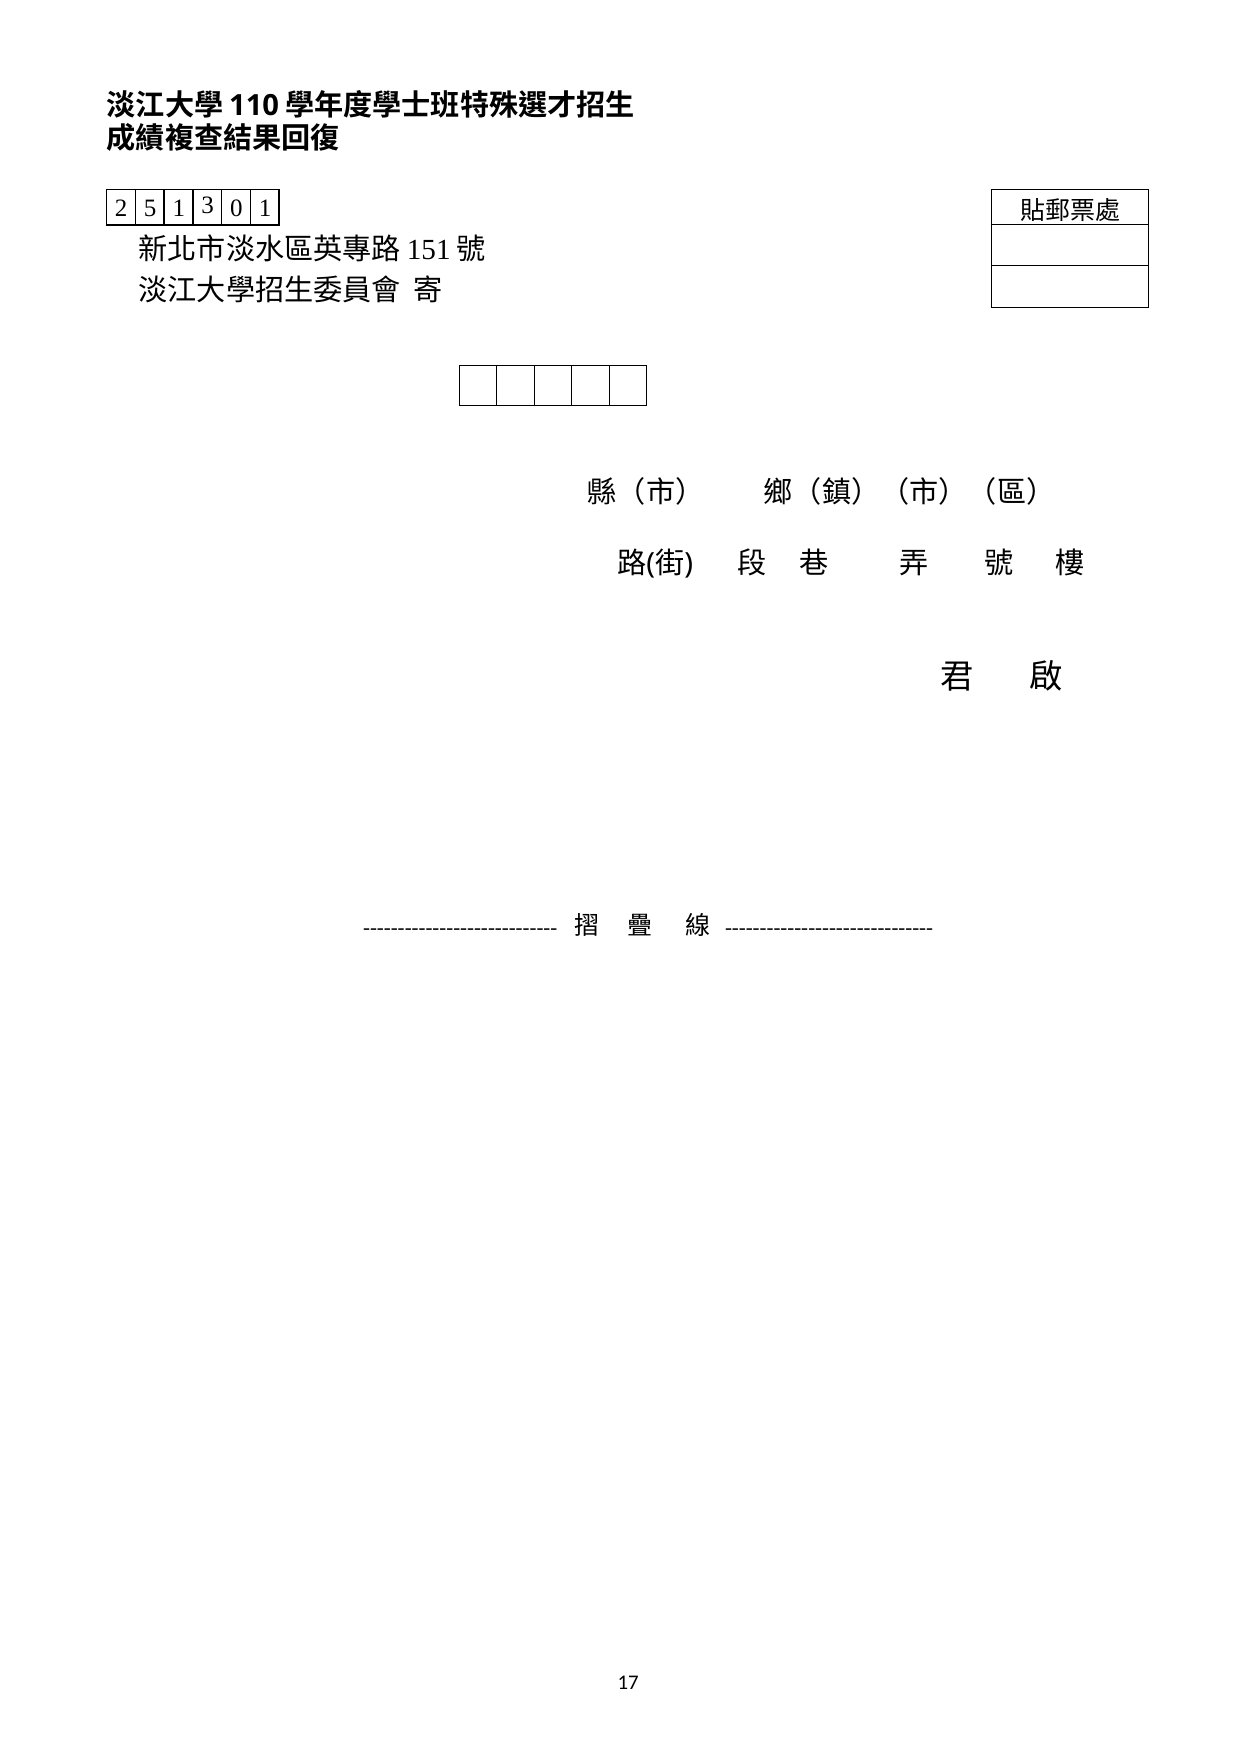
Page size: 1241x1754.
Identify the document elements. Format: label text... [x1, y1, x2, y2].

table_header 3 [194, 190, 221, 224]
table_header [280, 189, 991, 224]
table_header 5 [136, 190, 163, 224]
table_cell 新北市淡水區英專路151號 [135, 224, 991, 265]
text 君 啟 [358, 650, 1062, 699]
table_header 貼郵票處 [992, 190, 1148, 224]
table_cell 淡江大學招生委員會 寄 [135, 265, 991, 307]
table_header 1 [251, 190, 278, 224]
text ---------------------------- 摺 疊 線 ------------------------------ [106, 905, 1150, 942]
table_header 1 [165, 190, 192, 224]
table_header [460, 366, 496, 405]
table_header [535, 366, 571, 405]
text 淡江大學110學年度學士班特殊選才招生 [106, 89, 1150, 122]
table_header [572, 366, 609, 405]
table_header 0 [222, 190, 250, 224]
text 成績複查結果回復 [106, 122, 1166, 155]
table_cell [106, 265, 135, 307]
text 縣（市） 鄉（鎮）（市）（區） [358, 471, 1128, 511]
table_header 2 [107, 190, 135, 224]
table_cell [992, 225, 1148, 265]
table_header [647, 365, 1177, 405]
table_header [610, 366, 646, 405]
table_cell [992, 266, 1148, 307]
text 路(街) 段 巷 弄 號 樓 [358, 540, 1084, 582]
table_cell [106, 226, 135, 265]
table_header [497, 366, 534, 405]
